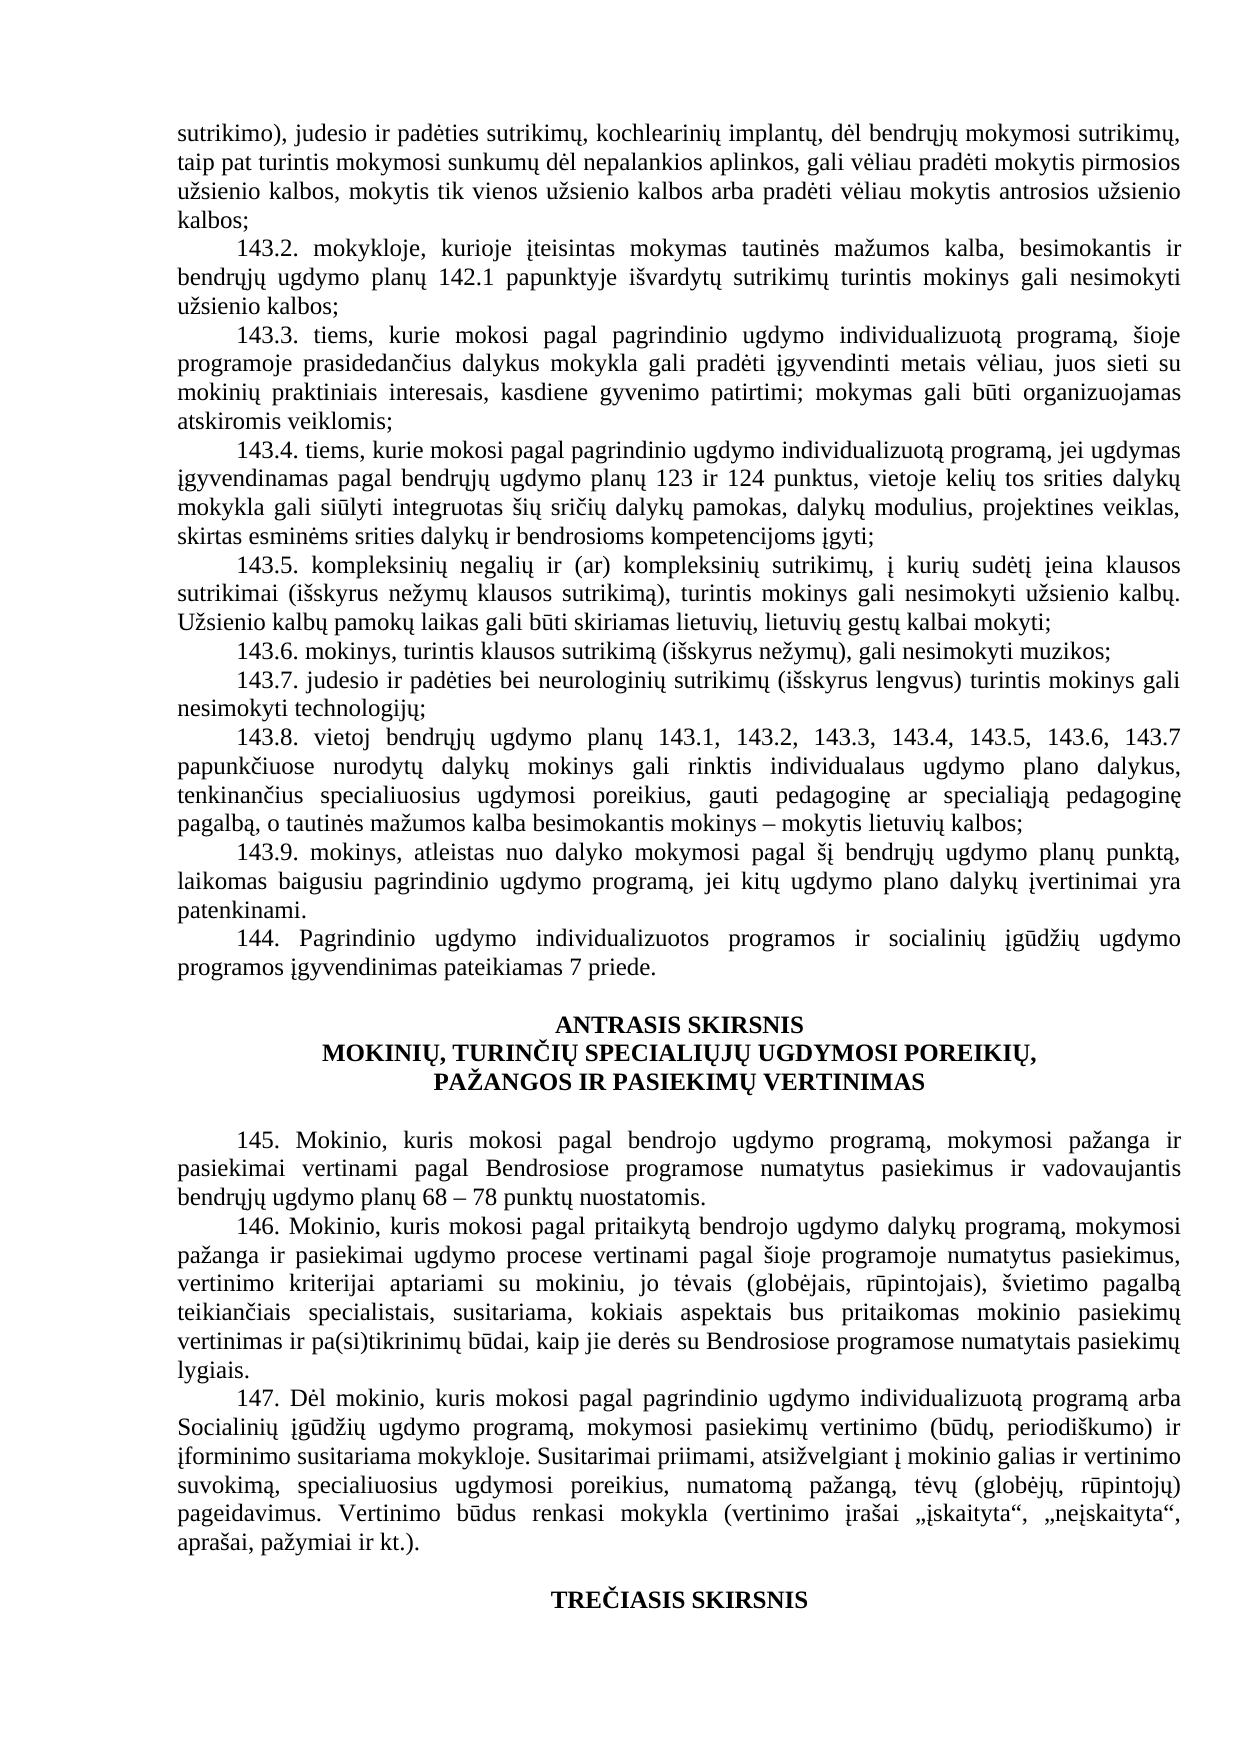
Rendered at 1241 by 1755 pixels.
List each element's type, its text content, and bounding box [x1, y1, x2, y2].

text 145. Mokinio, kuris mokosi pagal bendrojo ugdymo programą, mokymosi pažanga ir pasiekimai vertinami pagal Bendrosiose programose numatytus pasiekimus ir vadovaujantis bendrųjų ugdymo planų 68 – 78 punktų nuostatomis. [177, 1125, 1182, 1211]
text TREČIASIS SKIRSNIS [177, 1585, 1182, 1613]
text 143.2. mokykloje, kurioje įteisintas mokymas tautinės mažumos kalba, besimokantis ir bendrųjų ugdymo planų 142.1 papunktyje išvardytų sutrikimų turintis mokinys gali nesimokyti užsienio kalbos; [177, 233, 1182, 320]
text 144. Pagrindinio ugdymo individualizuotos programos ir socialinių įgūdžių ugdymo programos įgyvendinimas pateikiamas 7 priede. [177, 923, 1182, 981]
text 147. Dėl mokinio, kuris mokosi pagal pagrindinio ugdymo individualizuotą programą arba Socialinių įgūdžių ugdymo programą, mokymosi pasiekimų vertinimo (būdų, periodiškumo) ir įforminimo susitariama mokykloje. Susitarimai priimami, atsižvelgiant į mokinio galias ir vertinimo suvokimą, specialiuosius ugdymosi poreikius, numatomą pažangą, tėvų (globėjų, rūpintojų) pageidavimus. Vertinimo būdus renkasi mokykla (vertinimo įrašai „įskaityta“, „neįskaityta“, aprašai, pažymiai ir kt.). [177, 1383, 1182, 1556]
text sutrikimo), judesio ir padėties sutrikimų, kochlearinių implantų, dėl bendrųjų mokymosi sutrikimų, taip pat turintis mokymosi sunkumų dėl nepalankios aplinkos, gali vėliau pradėti mokytis pirmosios užsienio kalbos, mokytis tik vienos užsienio kalbos arba pradėti vėliau mokytis antrosios užsienio kalbos; [177, 118, 1182, 233]
text 143.6. mokinys, turintis klausos sutrikimą (išskyrus nežymų), gali nesimokyti muzikos; [177, 636, 1182, 665]
text 143.7. judesio ir padėties bei neurologinių sutrikimų (išskyrus lengvus) turintis mokinys gali nesimokyti technologijų; [177, 665, 1182, 722]
text ANTRASIS SKIRSNIS [177, 1010, 1182, 1038]
text 143.5. kompleksinių negalių ir (ar) kompleksinių sutrikimų, į kurių sudėtį įeina klausos sutrikimai (išskyrus nežymų klausos sutrikimą), turintis mokinys gali nesimokyti užsienio kalbų. Užsienio kalbų pamokų laikas gali būti skiriamas lietuvių, lietuvių gestų kalbai mokyti; [177, 550, 1182, 636]
text PAŽANGOS IR PASIEKIMŲ VERTINIMAS [177, 1067, 1182, 1096]
text 146. Mokinio, kuris mokosi pagal pritaikytą bendrojo ugdymo dalykų programą, mokymosi pažanga ir pasiekimai ugdymo procese vertinami pagal šioje programoje numatytus pasiekimus, vertinimo kriterijai aptariami su mokiniu, jo tėvais (globėjais, rūpintojais), švietimo pagalbą teikiančiais specialistais, susitariama, kokiais aspektais bus pritaikomas mokinio pasiekimų vertinimas ir pa(si)tikrinimų būdai, kaip jie derės su Bendrosiose programose numatytais pasiekimų lygiais. [177, 1211, 1182, 1383]
text 143.9. mokinys, atleistas nuo dalyko mokymosi pagal šį bendrųjų ugdymo planų punktą, laikomas baigusiu pagrindinio ugdymo programą, jei kitų ugdymo plano dalykų įvertinimai yra patenkinami. [177, 837, 1182, 923]
text MOKINIŲ, TURINČIŲ SPECIALIŲJŲ UGDYMOSI POREIKIŲ, [177, 1038, 1182, 1067]
text 143.8. vietoj bendrųjų ugdymo planų 143.1, 143.2, 143.3, 143.4, 143.5, 143.6, 143.7 papunkčiuose nurodytų dalykų mokinys gali rinktis individualaus ugdymo plano dalykus, tenkinančius specialiuosius ugdymosi poreikius, gauti pedagoginę ar specialiąją pedagoginę pagalbą, o tautinės mažumos kalba besimokantis mokinys – mokytis lietuvių kalbos; [177, 722, 1182, 837]
text 143.3. tiems, kurie mokosi pagal pagrindinio ugdymo individualizuotą programą, šioje programoje prasidedančius dalykus mokykla gali pradėti įgyvendinti metais vėliau, juos sieti su mokinių praktiniais interesais, kasdiene gyvenimo patirtimi; mokymas gali būti organizuojamas atskiromis veiklomis; [177, 320, 1182, 435]
text 143.4. tiems, kurie mokosi pagal pagrindinio ugdymo individualizuotą programą, jei ugdymas įgyvendinamas pagal bendrųjų ugdymo planų 123 ir 124 punktus, vietoje kelių tos srities dalykų mokykla gali siūlyti integruotas šių sričių dalykų pamokas, dalykų modulius, projektines veiklas, skirtas esminėms srities dalykų ir bendrosioms kompetencijoms įgyti; [177, 435, 1182, 550]
